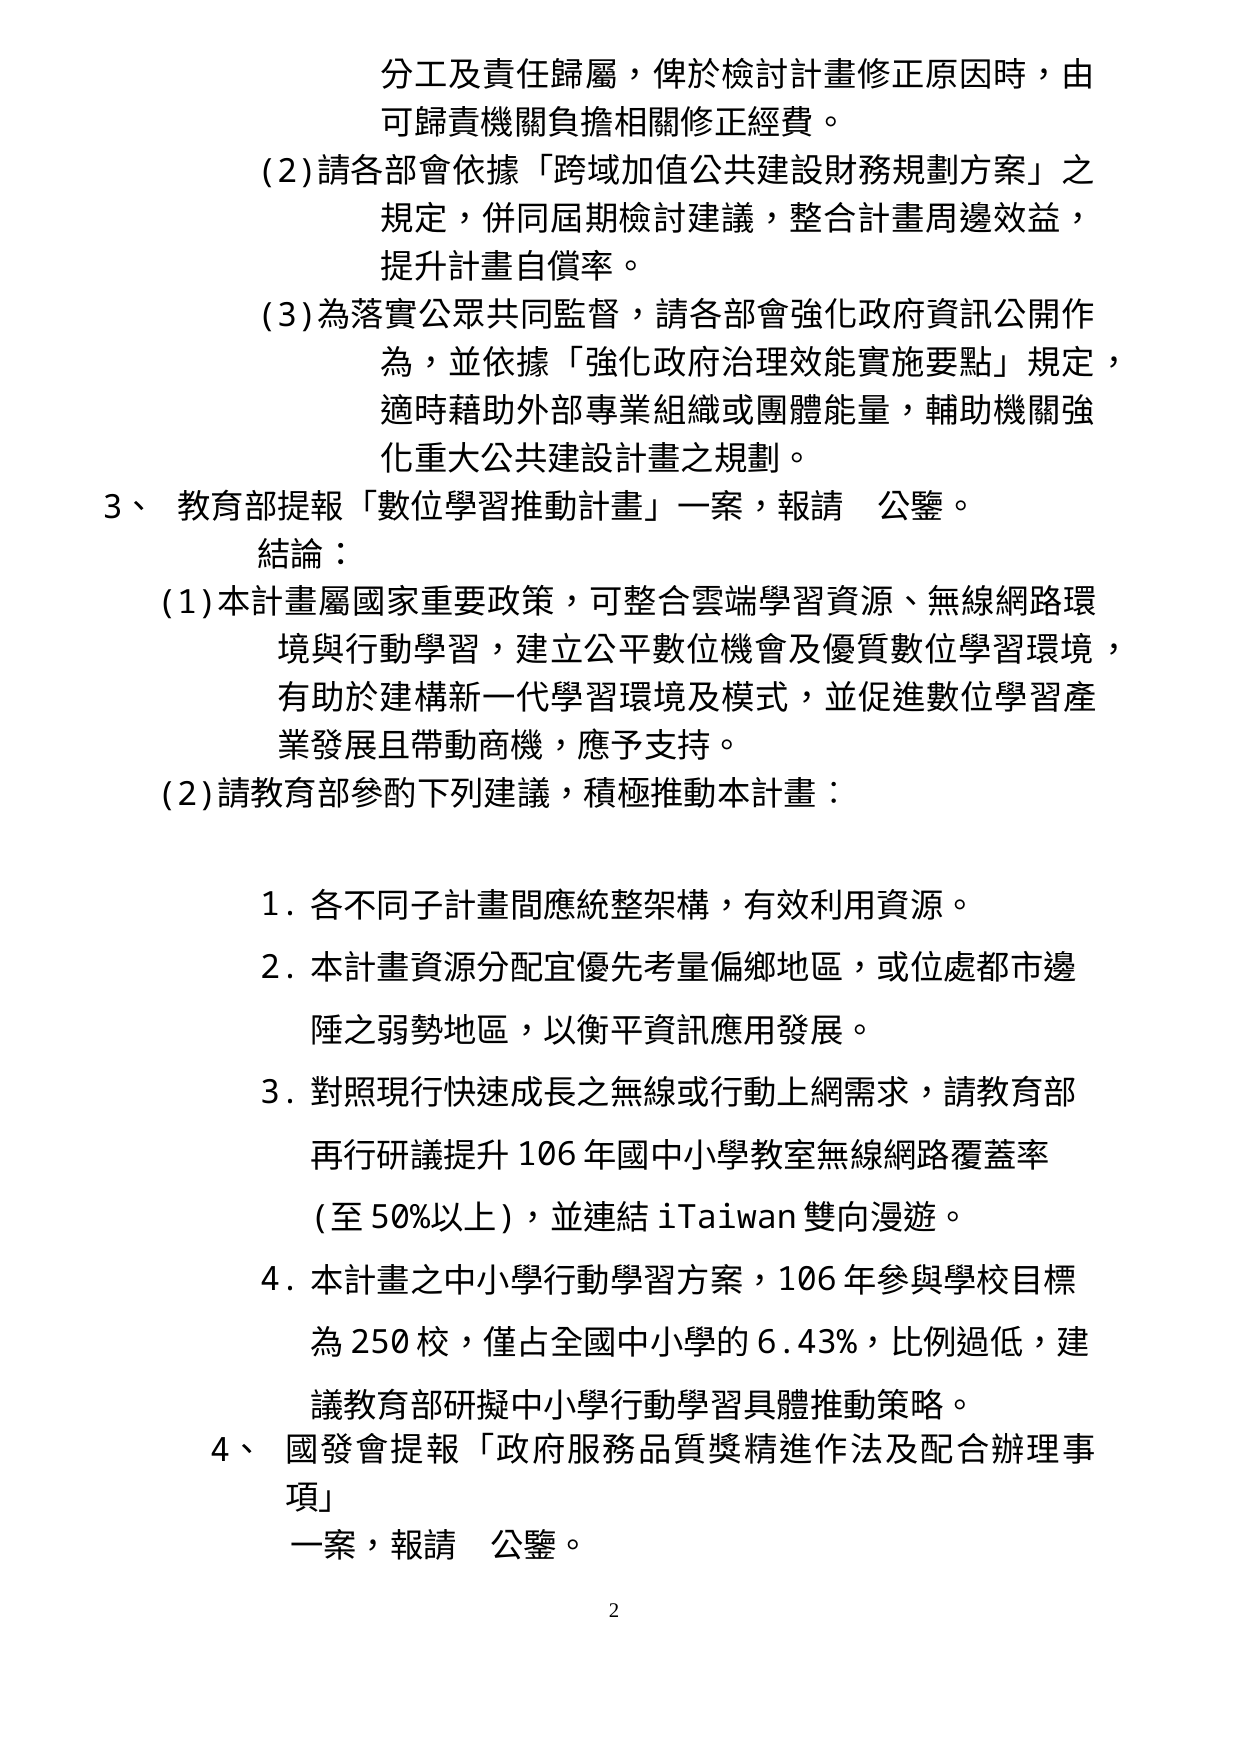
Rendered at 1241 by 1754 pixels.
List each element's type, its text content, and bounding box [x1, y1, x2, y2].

list 請各部會依據「跨域加值公共建設財務規劃方案」之規定，併同屆期檢討建議，整合計畫周邊效益，提升計畫自償率。 [257, 144, 1097, 288]
text 結論： [177, 528, 1097, 576]
list 本計畫之中小學行動學習方案，106年參與學校目標為250校，僅占全國中小學的6.43%，比例過低，建議教育部研擬中小學行動學習具體推動策略。 [260, 1236, 1093, 1423]
list 本計畫資源分配宜優先考量偏鄉地區，或位處都市邊陲之弱勢地區，以衡平資訊應用發展。 [260, 923, 1093, 1048]
list 各不同子計畫間應統整架構，有效利用資源。 [260, 861, 1093, 923]
text 一案，報請 公鑒。 [210, 1519, 1097, 1567]
list 教育部提報「數位學習推動計畫」一案，報請 公鑒。 [102, 480, 1097, 528]
list 為落實公眾共同監督，請各部會強化政府資訊公開作為，並依據「強化政府治理效能實施要點」規定，適時藉助外部專業組織或團體能量，輔助機關強化重大公共建設計畫之規劃。 [257, 288, 1097, 480]
list 國發會提報「政府服務品質獎精進作法及配合辦理事項」 [210, 1423, 1097, 1519]
list 對照現行快速成長之無線或行動上網需求，請教育部再行研議提升106年國中小學教室無線網路覆蓋率(至50%以上)，並連結iTaiwan雙向漫遊。 [260, 1048, 1093, 1236]
list 分工及責任歸屬，俾於檢討計畫修正原因時，由可歸責機關負擔相關修正經費。 [257, 48, 1097, 144]
list 請教育部參酌下列建議，積極推動本計畫︰ [157, 767, 1097, 815]
list 本計畫屬國家重要政策，可整合雲端學習資源、無線網路環境與行動學習，建立公平數位機會及優質數位學習環境，有助於建構新一代學習環境及模式，並促進數位學習產業發展且帶動商機，應予支持。 [157, 576, 1097, 767]
